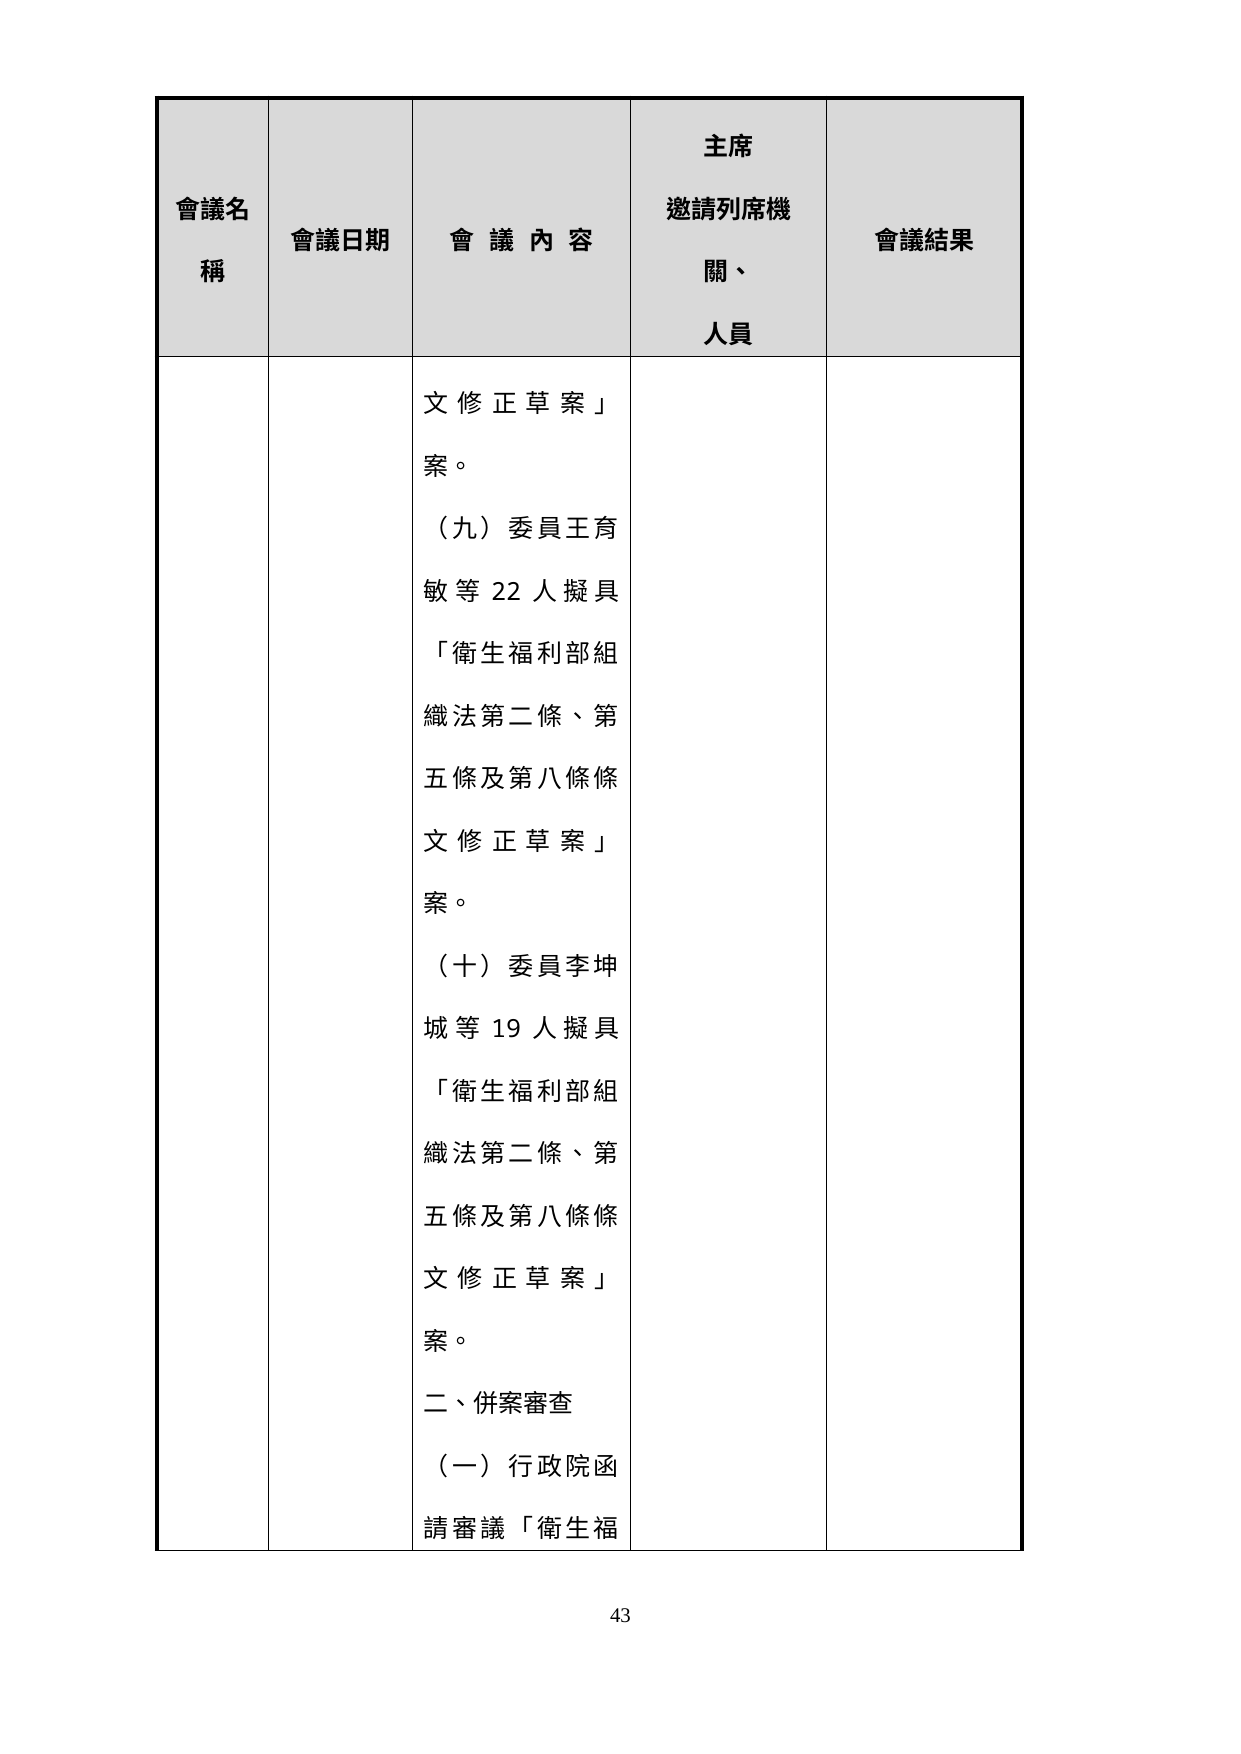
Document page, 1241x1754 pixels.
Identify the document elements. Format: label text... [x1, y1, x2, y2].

table_cell [631, 357, 826, 1550]
table_header 主席 邀請列席機關、 人員 [631, 100, 826, 356]
table_header 會議名稱 [159, 100, 268, 356]
table_cell 文修正草案」案。 （九）委員王育敏等22人擬具「衛生福利部組織法第二條、第五條及第八條條文修正草案」案。 （十）委員李坤城等19人擬具「衛生福利部組織法第二條、第五條及第八條條文修正草案」案。 二、併案審查 （一）行政院函請審議「衛生福 [413, 357, 630, 1550]
table_header 會議日期 [269, 100, 412, 356]
table_cell [159, 357, 268, 1550]
table_cell [269, 357, 412, 1550]
table_cell [827, 357, 1020, 1550]
table_header 會議結果 [827, 100, 1020, 356]
table_header 會議內容 [413, 100, 630, 356]
